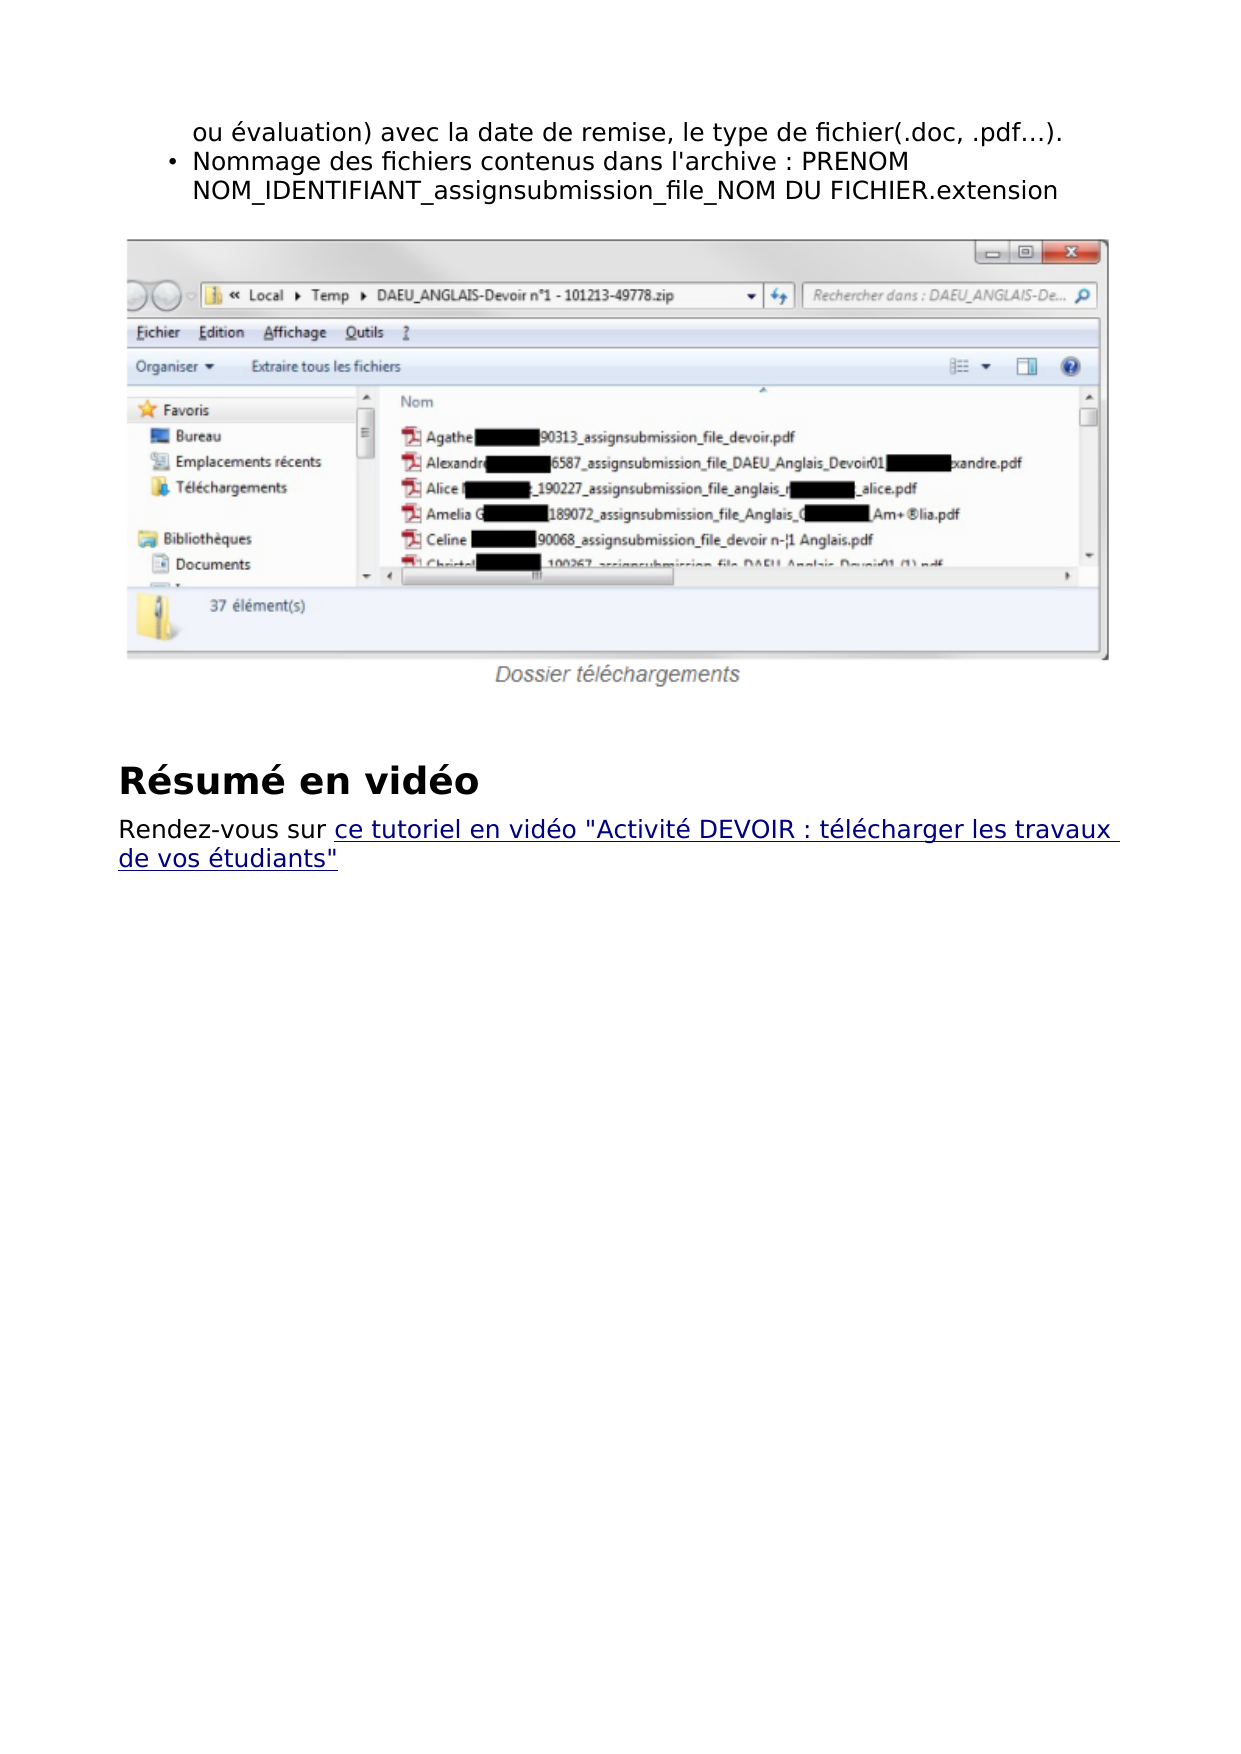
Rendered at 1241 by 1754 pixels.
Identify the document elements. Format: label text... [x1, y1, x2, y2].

list Nommage des fichiers contenus dans l'archive : PRENOM NOM_IDENTIFIANT_assignsubmission_file_NOM DU FICHIER.extension [177, 147, 1122, 206]
picture [118, 235, 1123, 693]
text Rendez-vous sur ce tutoriel en vidéo "Activité DEVOIR : télécharger les travaux de vos étudiants" [118, 816, 1122, 874]
subtitle Résumé en vidéo [118, 759, 1122, 803]
list ou évaluation) avec la date de remise, le type de fichier(.doc, .pdf…). [177, 118, 1122, 147]
